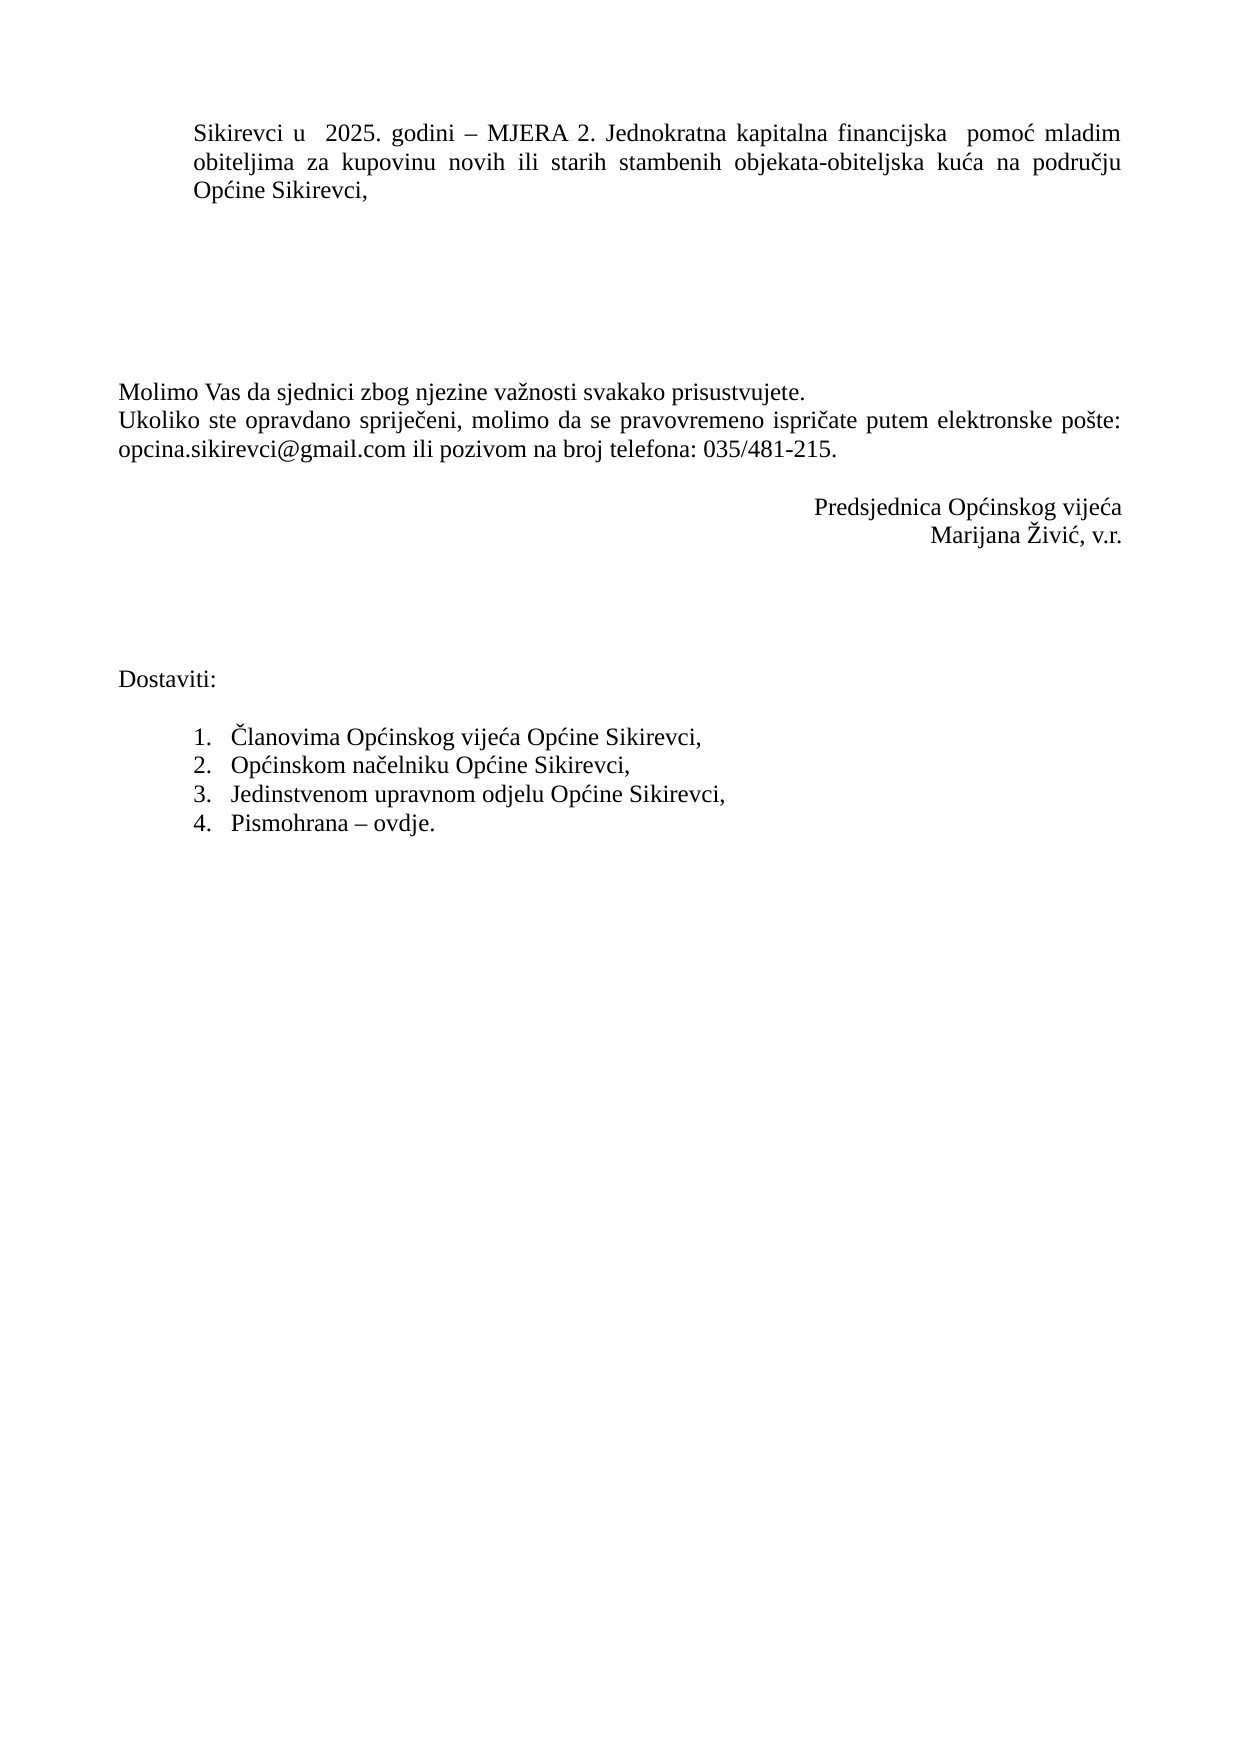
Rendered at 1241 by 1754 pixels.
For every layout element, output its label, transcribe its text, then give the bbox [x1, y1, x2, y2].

text Ukoliko ste opravdano spriječeni, molimo da se pravovremeno ispričate putem elektronske pošte: opcina.sikirevci@gmail.com ili pozivom na broj telefona: 035/481-215. [118, 406, 1122, 463]
text Dostaviti: [118, 664, 1122, 693]
text Predsjednica Općinskog vijeća [118, 492, 1122, 521]
list Pismohrana – ovdje. [193, 808, 1122, 837]
list Sikirevci u 2025. godini – MJERA 2. Jednokratna kapitalna financijska pomoć mladim obiteljima za kupovinu novih ili starih stambenih objekata-obiteljska kuća na području Općine Sikirevci, [156, 118, 1122, 204]
list Članovima Općinskog vijeća Općine Sikirevci, [193, 722, 1122, 751]
list Općinskom načelniku Općine Sikirevci, [193, 751, 1122, 779]
text Marijana Živić, v.r. [118, 521, 1122, 549]
list Jedinstvenom upravnom odjelu Općine Sikirevci, [193, 779, 1122, 808]
text Molimo Vas da sjednici zbog njezine važnosti svakako prisustvujete. [118, 377, 1122, 406]
